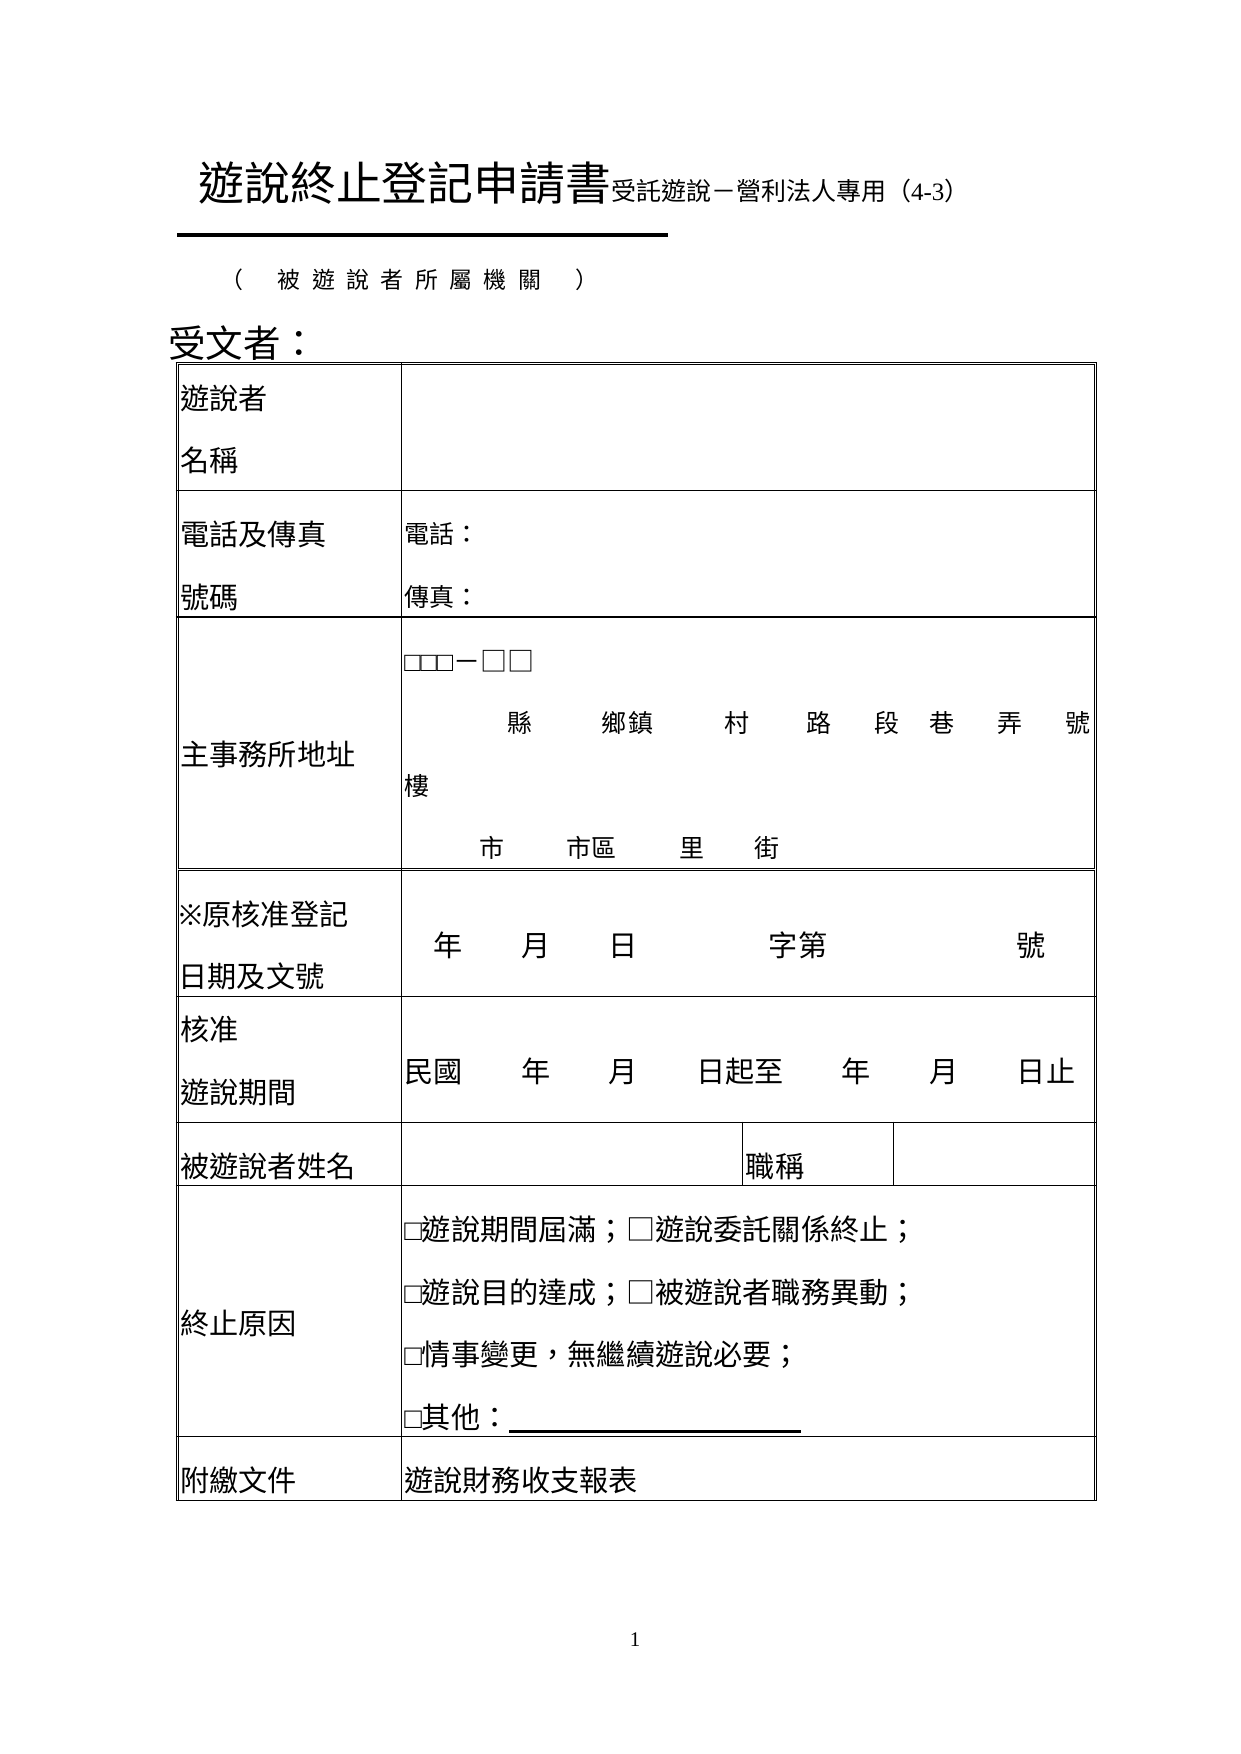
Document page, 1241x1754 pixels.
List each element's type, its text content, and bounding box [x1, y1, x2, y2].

table_cell ※原核准登記 日期及文號 [179, 871, 401, 996]
table_cell 民國 年 月 日起至 年 月 日止 [402, 997, 1094, 1122]
table_cell □□□－□□ 縣 鄉鎮 村 路 段 巷 弄 號 樓 市 市區 里 街 [402, 618, 1094, 867]
text 受文者： [112, 300, 1092, 362]
table_header [402, 365, 1094, 490]
table_cell 核准 遊說期間 [179, 997, 401, 1122]
table_cell 職稱 [743, 1123, 893, 1185]
table_cell □遊說期間屆滿；□遊說委託關係終止； □遊說目的達成；□被遊說者職務異動； □情事變更，無繼續遊說必要； □其他： [402, 1186, 1094, 1436]
table_cell 電話： 傳真： [402, 491, 1094, 616]
table_cell 主事務所地址 [179, 618, 401, 867]
table_cell 終止原因 [179, 1186, 401, 1436]
table_cell 被遊說者姓名 [179, 1123, 401, 1185]
text 遊說終止登記申請書受託遊說－營利法人專用（4-3） [84, 108, 1092, 233]
table_header （ 被 遊 說 者 所 屬 機 關 ） [177, 237, 667, 300]
table_cell [894, 1123, 1094, 1185]
table_cell [402, 1123, 742, 1185]
table_cell 遊說財務收支報表 [402, 1437, 1094, 1500]
table_header 遊說者 名稱 [179, 365, 401, 490]
table_cell 年 月 日 字第 號 [402, 871, 1094, 996]
table_cell 電話及傳真 號碼 [179, 491, 401, 616]
table_cell 附繳文件 [179, 1437, 401, 1500]
